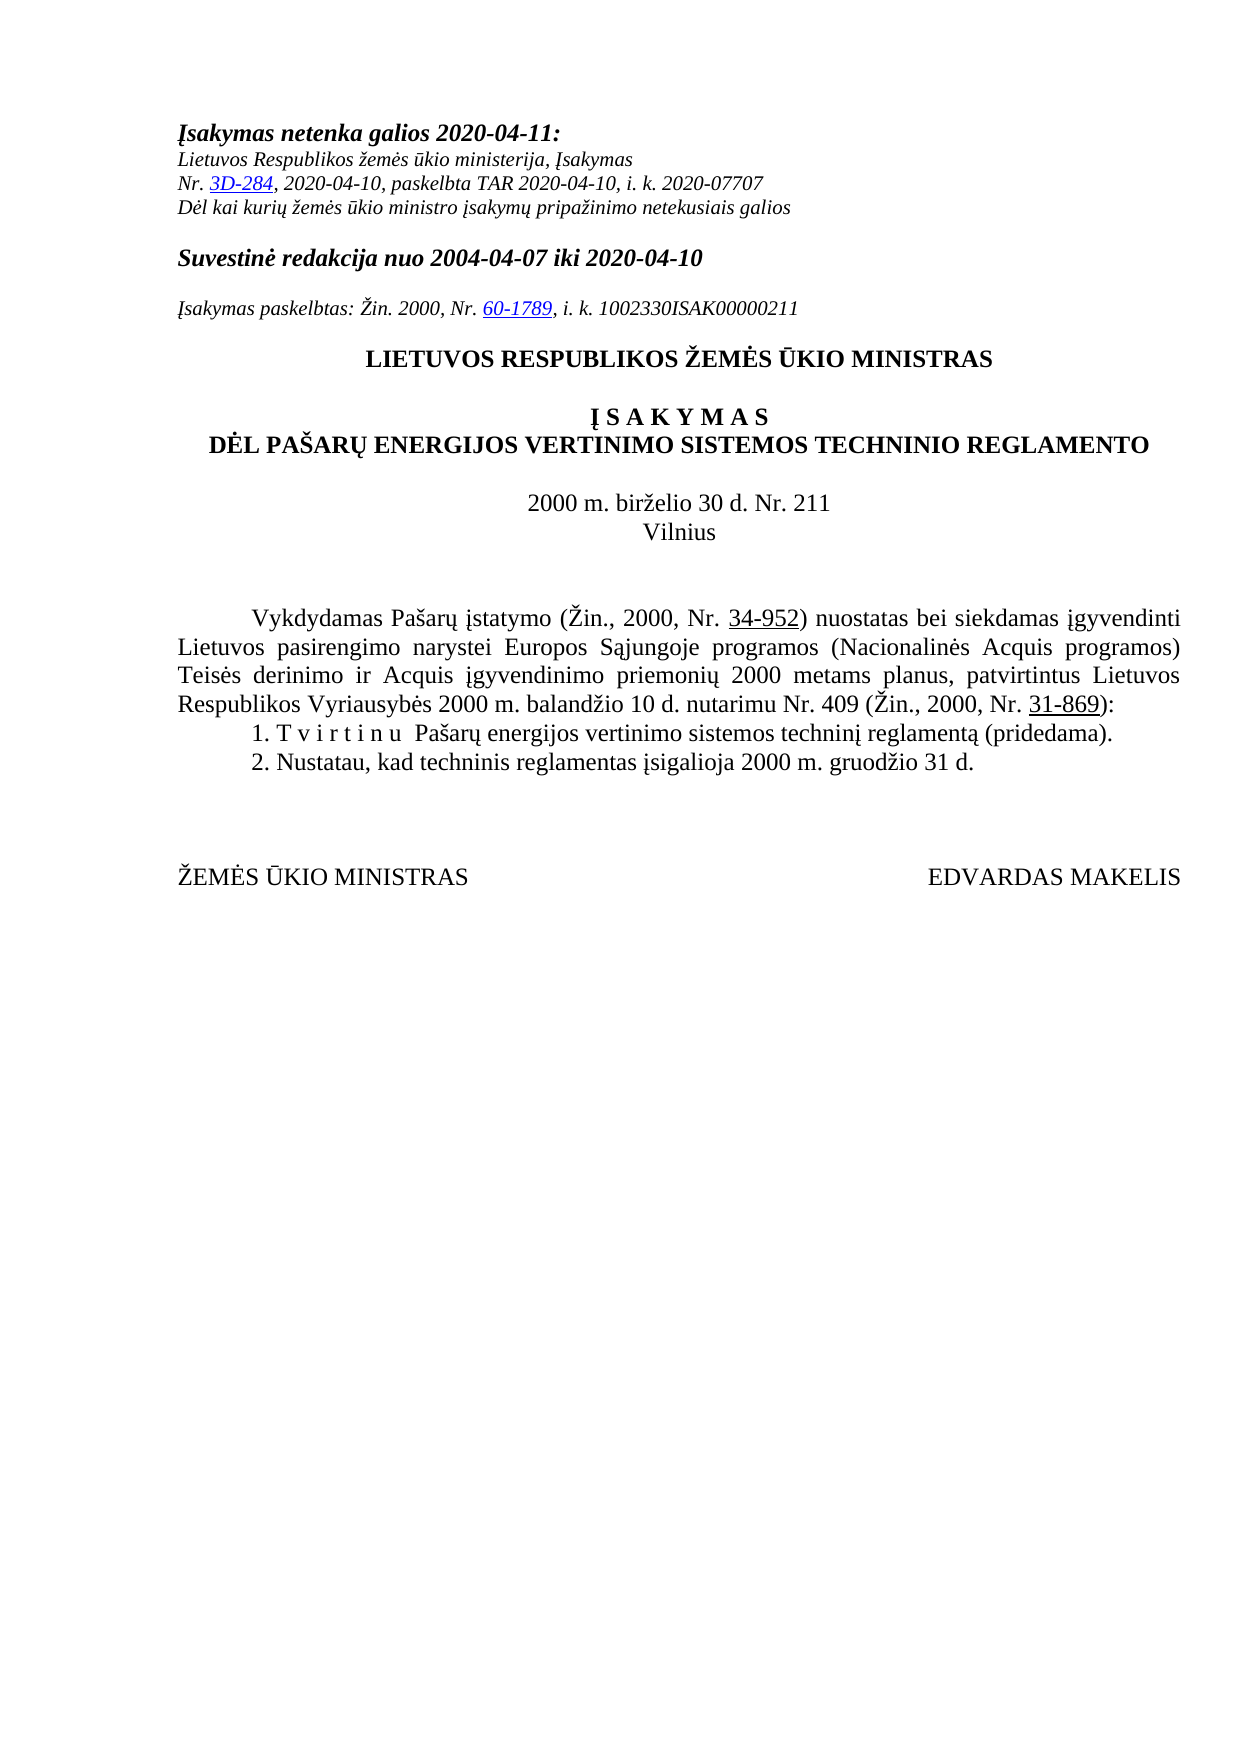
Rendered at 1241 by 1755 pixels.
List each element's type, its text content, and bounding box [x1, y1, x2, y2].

text 2000 m. birželio 30 d. Nr. 211 [177, 488, 1181, 517]
text 1. Tvirtinu Pašarų energijos vertinimo sistemos techninį reglamentą (pridedama). [177, 718, 1181, 747]
text Nr. 3D-284, 2020-04-10, paskelbta TAR 2020-04-10, i. k. 2020-07707 [177, 171, 1181, 195]
text Vykdydamas Pašarų įstatymo (Žin., 2000, Nr. 34-952) nuostatas bei siekdamas įgyvendinti Lietuvos pasirengimo narystei Europos Sąjungoje programos (Nacionalinės Acquis programos) Teisės derinimo ir Acquis įgyvendinimo priemonių 2000 metams planus, patvirtintus Lietuvos Respublikos Vyriausybės 2000 m. balandžio 10 d. nutarimu Nr. 409 (Žin., 2000, Nr. 31-869): [177, 603, 1181, 718]
text Dėl kai kurių žemės ūkio ministro įsakymų pripažinimo netekusiais galios [177, 195, 1181, 219]
text Įsakymas netenka galios 2020-04-11: [177, 118, 1181, 147]
text LIETUVOS RESPUBLIKOS ŽEMĖS ŪKIO MINISTRAS [177, 344, 1181, 373]
text Suvestinė redakcija nuo 2004-04-07 iki 2020-04-10 [177, 243, 1181, 272]
text DĖL PAŠARŲ ENERGIJOS VERTINIMO SISTEMOS TECHNINIO REGLAMENTO [177, 430, 1181, 459]
text 2. Nustatau, kad techninis reglamentas įsigalioja 2000 m. gruodžio 31 d. [177, 747, 1181, 775]
text ŽEMĖS ŪKIO MINISTRAS EDVARDAS MAKELIS [177, 862, 1181, 890]
text Vilnius [177, 517, 1181, 545]
text Įsakymas paskelbtas: Žin. 2000, Nr. 60-1789, i. k. 1002330ISAK00000211 [177, 296, 1181, 320]
text Lietuvos Respublikos žemės ūkio ministerija, Įsakymas [177, 147, 1181, 171]
text Į S A K Y M A S [177, 402, 1181, 430]
